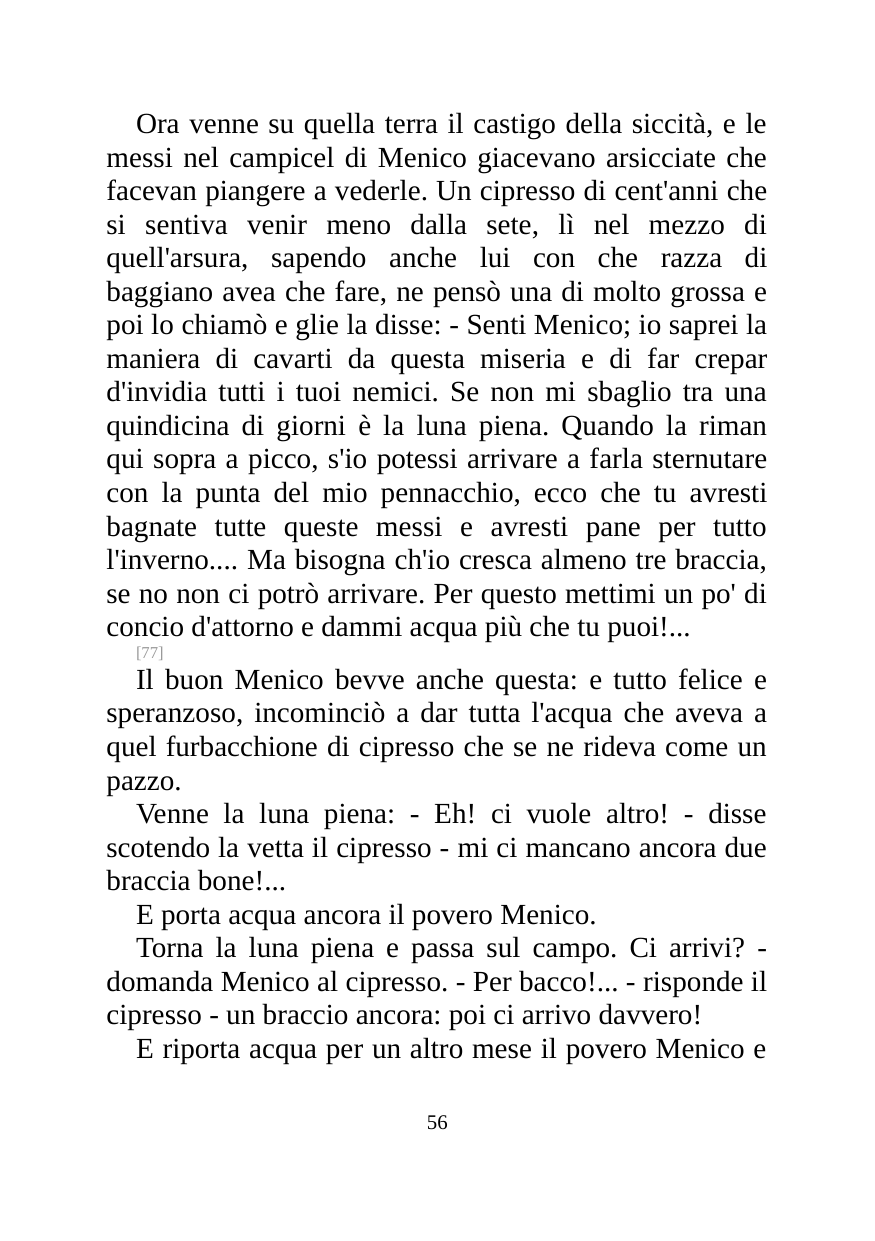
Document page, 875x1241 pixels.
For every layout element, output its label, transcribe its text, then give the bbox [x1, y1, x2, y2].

text Ora venne su quella terra il castigo della siccità, e le messi nel campicel di Menico giacevano arsicciate che facevan piangere a vederle. Un cipresso di cent'anni che si sentiva venir meno dalla sete, lì nel mezzo di quell'arsura, sapendo anche lui con che razza di baggiano avea che fare, ne pensò una di molto grossa e poi lo chiamò e glie la disse: - Senti Menico; io saprei la maniera di cavarti da questa miseria e di far crepar d'invidia tutti i tuoi nemici. Se non mi sbaglio tra una quindicina di giorni è la luna piena. Quando la riman qui sopra a picco, s'io potessi arrivare a farla sternutare con la punta del mio pennacchio, ecco che tu avresti bagnate tutte queste messi e avresti pane per tutto l'inverno.... Ma bisogna ch'io cresca almeno tre braccia, se no non ci potrò arrivare. Per questo mettimi un po' di concio d'attorno e dammi acqua più che tu puoi!... [106, 106, 768, 643]
text [77] [164, 643, 768, 662]
text Venne la luna piena: - Eh! ci vuole altro! - disse scotendo la vetta il cipresso - mi ci mancano ancora due braccia bone!... [106, 796, 768, 897]
text E porta acqua ancora il povero Menico. [106, 897, 768, 930]
text E riporta acqua per un altro mese il povero Menico e [106, 1031, 768, 1064]
text Il buon Menico bevve anche questa: e tutto felice e speranzoso, incominciò a dar tutta l'acqua che aveva a quel furbacchione di cipresso che se ne rideva come un pazzo. [106, 662, 768, 796]
text [77] [106, 643, 136, 662]
text Torna la luna piena e passa sul campo. Ci arrivi? - domanda Menico al cipresso. - Per bacco!... - risponde il cipresso - un braccio ancora: poi ci arrivo davvero! [106, 930, 768, 1031]
